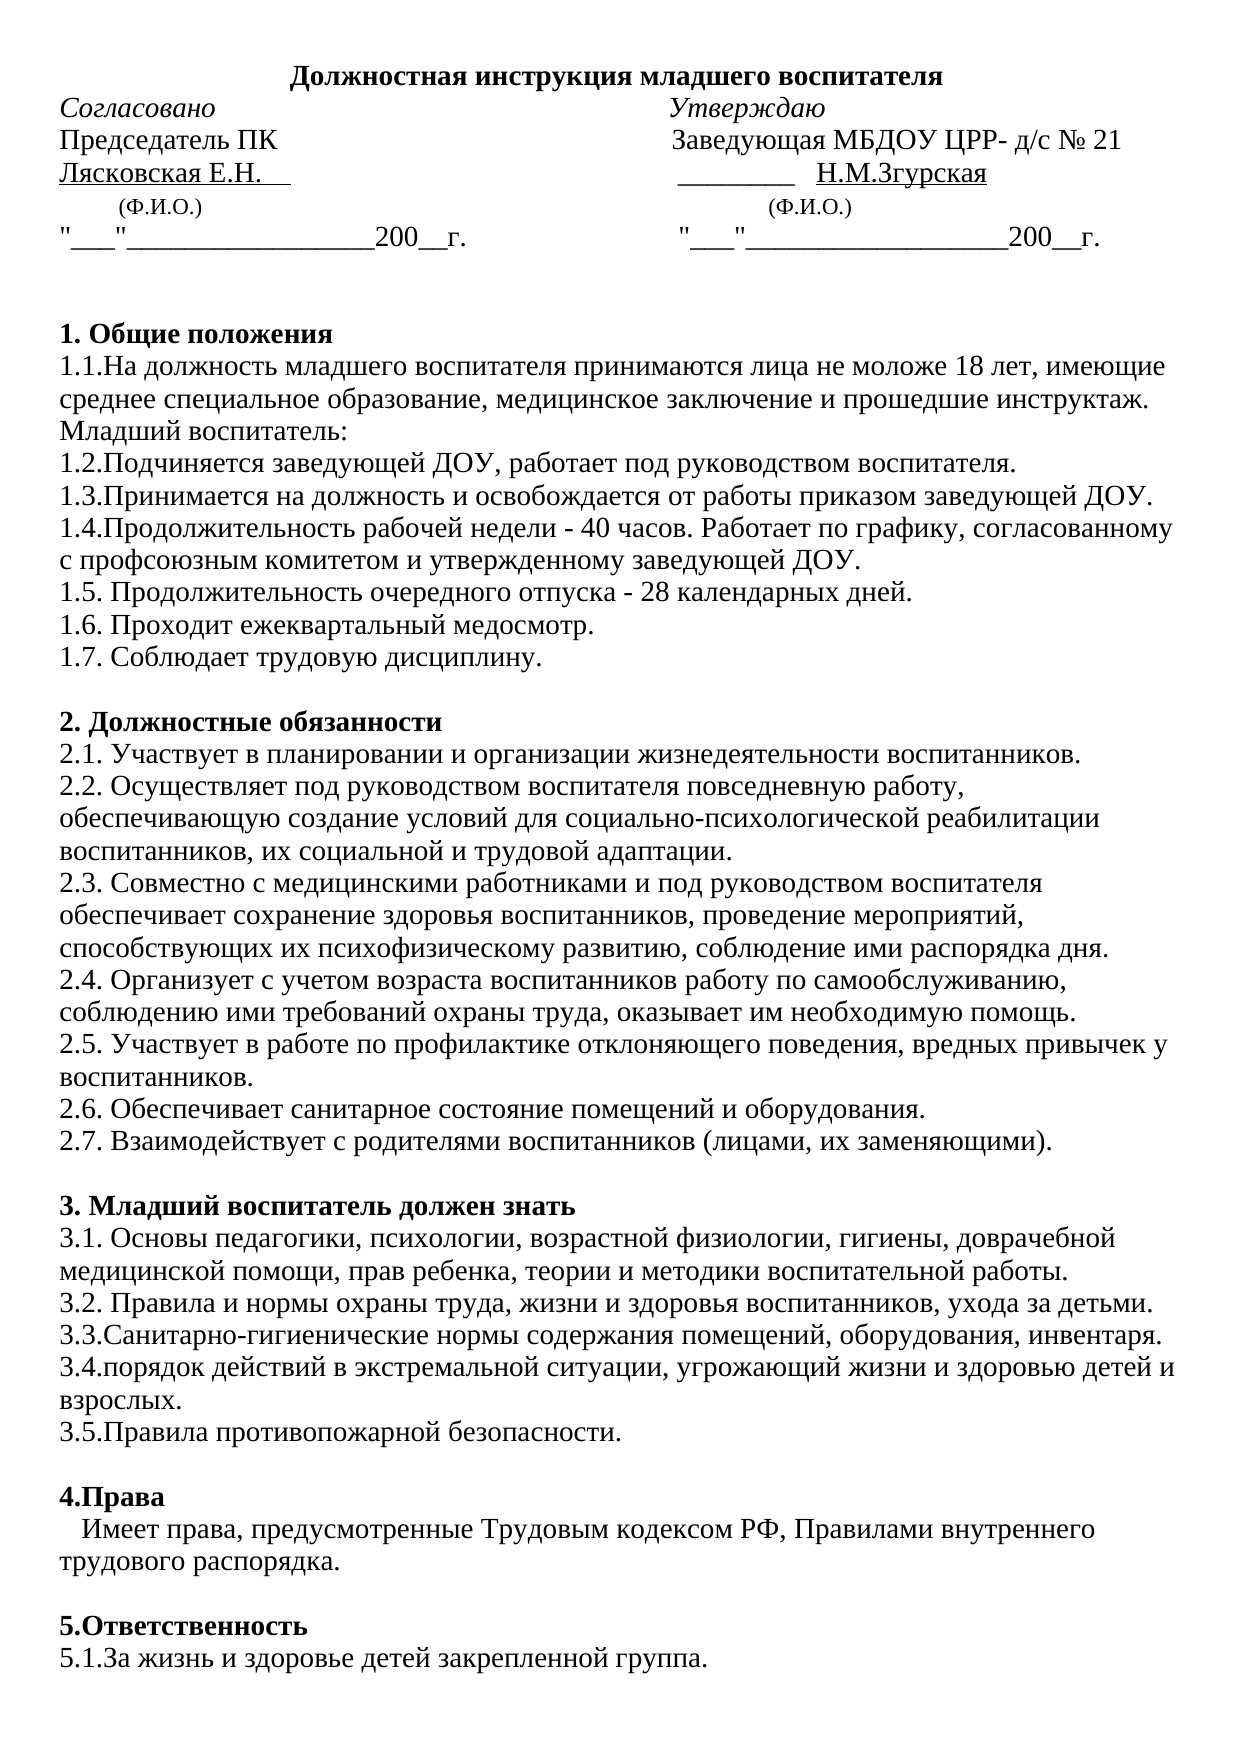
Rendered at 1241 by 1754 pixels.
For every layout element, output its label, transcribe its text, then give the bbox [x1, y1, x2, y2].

text Согласовано Утверждаю [59, 91, 1181, 124]
text 1.1.На должность младшего воспитателя принимаются лица не моложе 18 лет, имеющие среднее специальное образование, медицинское заключение и прошедшие инструктаж. [59, 350, 1181, 414]
text Должностная инструкция младшего воспитателя [59, 59, 1181, 91]
text 1.6. Проходит ежеквартальный медосмотр. [59, 608, 1181, 640]
text 2. Должностные обязанности [59, 705, 1181, 737]
text 3.3.Санитарно-гигиенические нормы содержания помещений, оборудования, инвентаря. [59, 1318, 1181, 1351]
text 2.7. Взаимодействует с родителями воспитанников (лицами, их заменяющими). [59, 1125, 1181, 1157]
text 1.3.Принимается на должность и освобождается от работы приказом заведующей ДОУ. [59, 479, 1181, 511]
text 5.1.За жизнь и здоровье детей закрепленной группа. [59, 1641, 1181, 1674]
text 3.2. Правила и нормы охраны труда, жизни и здоровья воспитанников, ухода за детьми. [59, 1286, 1181, 1318]
text 1. Общие положения [59, 317, 1181, 350]
text 1.5. Продолжительность очередного отпуска - 28 календарных дней. [59, 576, 1181, 608]
text 3.4.порядок действий в экстремальной ситуации, угрожающий жизни и здоровью детей и взрослых. [59, 1351, 1181, 1415]
text 3.1. Основы педагогики, психологии, возрастной физиологии, гигиены, доврачебной медицинской помощи, прав ребенка, теории и методики воспитательной работы. [59, 1222, 1181, 1286]
text 2.2. Осуществляет под руководством воспитателя повседневную работу, обеспечивающую создание условий для социально-психологической реабилитации воспитанников, их социальной и трудовой адаптации. [59, 769, 1181, 866]
text Имеет права, предусмотренные Трудовым кодексом РФ, Правилами внутреннего трудового распорядка. [59, 1512, 1181, 1577]
text 2.1. Участвует в планировании и организации жизнедеятельности воспитанников. [59, 737, 1181, 769]
text Младший воспитатель: [59, 414, 1181, 447]
text (Ф.И.О.) (Ф.И.О.) [59, 188, 1181, 221]
text 2.4. Организует с учетом возраста воспитанников работу по самообслуживанию, соблюдению ими требований охраны труда, оказывает им необходимую помощь. [59, 963, 1181, 1028]
text 1.7. Соблюдает трудовую дисциплину. [59, 640, 1181, 673]
text 2.6. Обеспечивает санитарное состояние помещений и оборудования. [59, 1092, 1181, 1125]
text 4.Права [59, 1480, 1181, 1512]
text "___"_________________200__г. "___"__________________200__г. [59, 221, 1181, 253]
text Лясковская Е.Н. ________ Н.М.Згурская [59, 156, 1181, 188]
text 2.3. Совместно с медицинскими работниками и под руководством воспитателя обеспечивает сохранение здоровья воспитанников, проведение мероприятий, способствующих их психофизическому развитию, соблюдение ими распорядка дня. [59, 866, 1181, 963]
text Председатель ПК Заведующая МБДОУ ЦРР- д/с № 21 [59, 124, 1181, 156]
text 5.Ответственность [59, 1609, 1181, 1641]
text 2.5. Участвует в работе по профилактике отклоняющего поведения, вредных привычек у воспитанников. [59, 1028, 1181, 1092]
text 3.5.Правила противопожарной безопасности. [59, 1415, 1181, 1448]
text 1.2.Подчиняется заведующей ДОУ, работает под руководством воспитателя. [59, 447, 1181, 479]
text 3. Младший воспитатель должен знать [59, 1189, 1181, 1222]
text 1.4.Продолжительность рабочей недели - 40 часов. Работает по графику, согласованному с профсоюзным комитетом и утвержденному заведующей ДОУ. [59, 511, 1181, 576]
